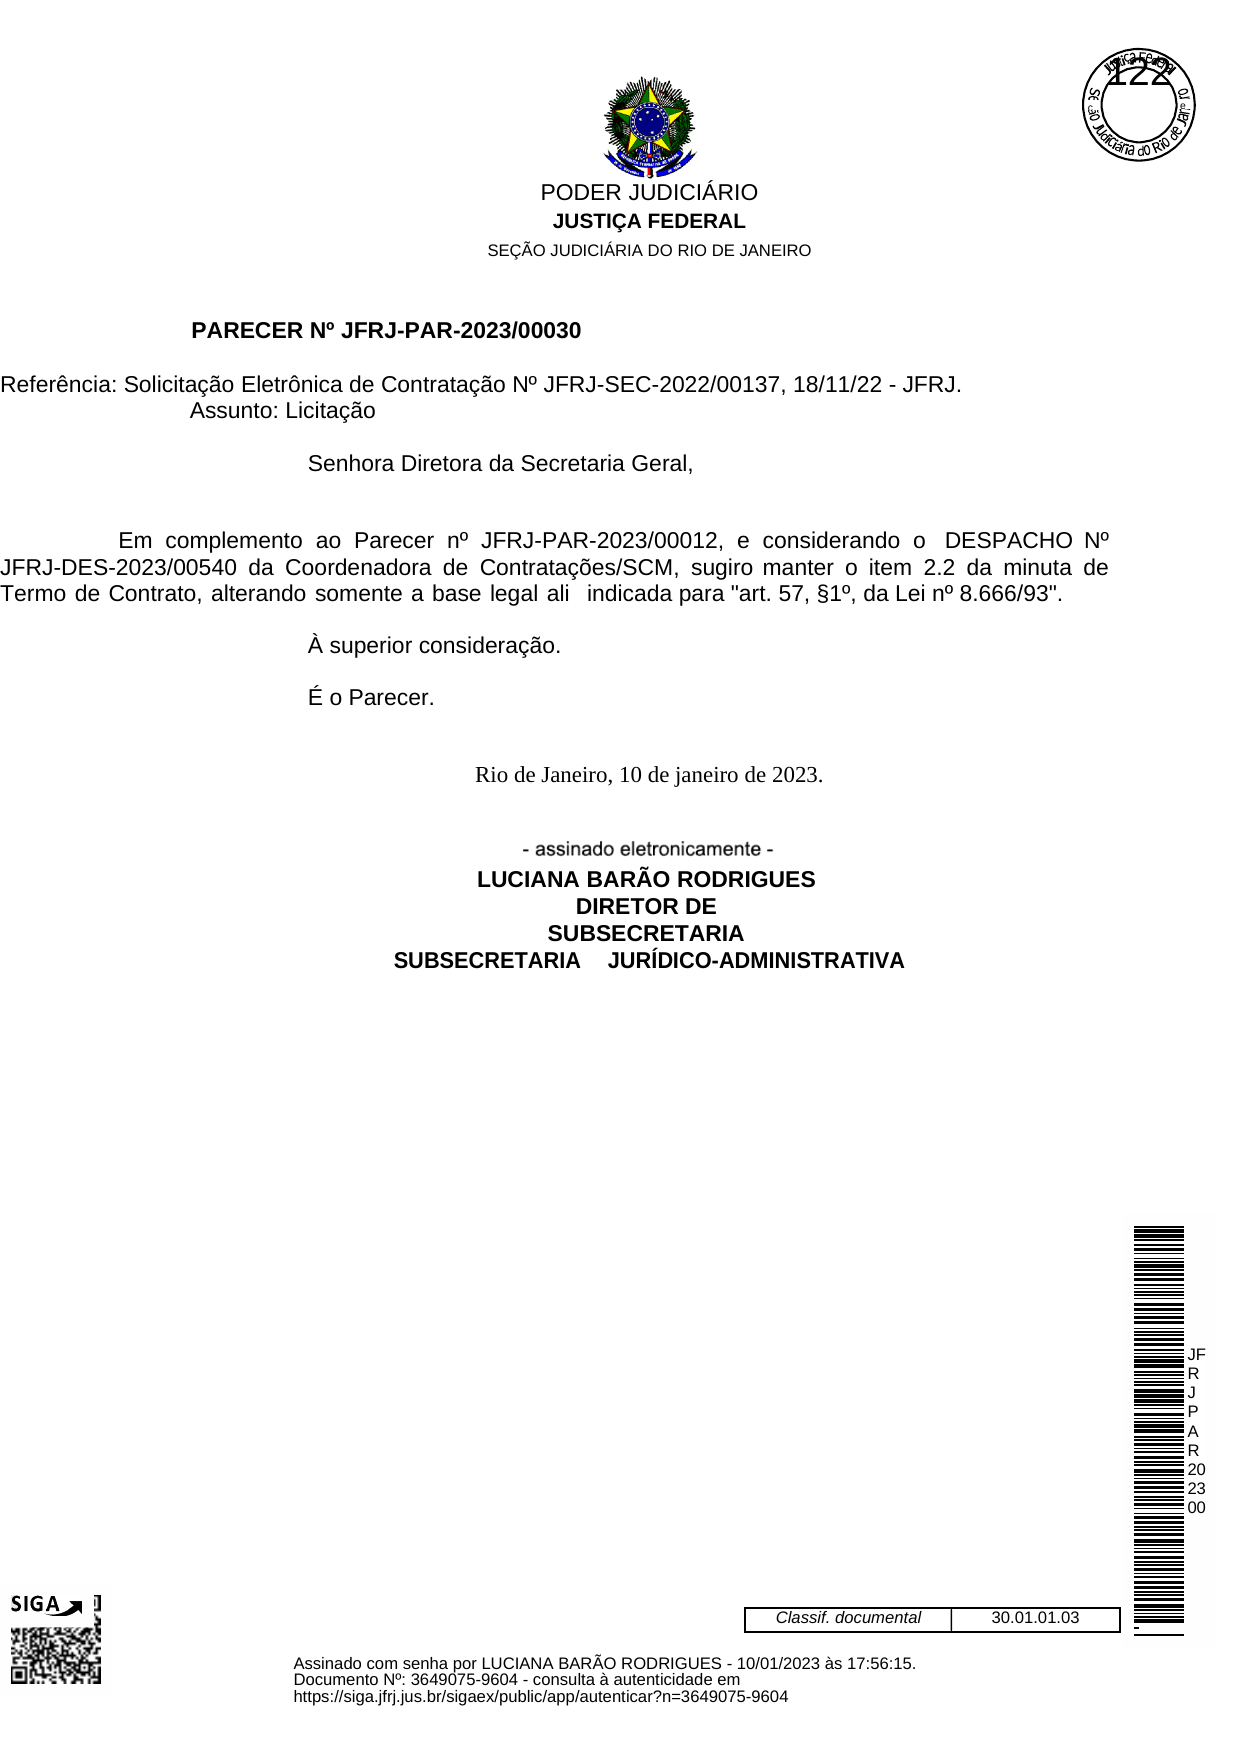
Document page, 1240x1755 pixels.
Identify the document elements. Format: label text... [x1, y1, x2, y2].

text JUSTIÇA FEDERAL [391, 209, 907, 233]
text Senhora Diretora da Secretaria Geral, [308, 449, 1239, 476]
text Em complemento ao Parecer nº JFRJ-PAR-2023/00012, e considerando o DESPACHO Nº JFRJ-DES-2023/00540 da Coordenadora de Contratações/SCM, sugiro manter o item 2.2 da minuta de Termo de Contrato, alterando somente a base legal ali indicada para "art. 57, §1º, da Lei nº 8.666/93". [0, 527, 1109, 606]
text PARECER Nº JFRJ-PAR-2023/00030 [191, 317, 1239, 343]
text LUCIANA BARÃO RODRIGUES DIRETOR DE SUBSECRETARIA [474, 866, 818, 947]
text SUBSECRETARIA JURÍDICO-ADMINISTRATIVA [391, 947, 907, 973]
text Rio de Janeiro, 10 de janeiro de 2023. [391, 761, 907, 787]
text À superior consideração. É o Parecer. [308, 632, 572, 710]
text Assunto: Licitação [189, 397, 1239, 424]
text JFRJPAR202300030A [1187, 1345, 1206, 1517]
text SEÇÃO JUDICIÁRIA DO RIO DE JANEIRO [391, 241, 907, 260]
text Referência: Solicitação Eletrônica de Contratação Nº JFRJ-SEC-2022/00137, 18/11/22 - JFRJ. [0, 371, 1135, 397]
text PODER JUDICIÁRIO [391, 179, 907, 206]
text ç [1088, 101, 1100, 110]
text e [1180, 100, 1192, 109]
